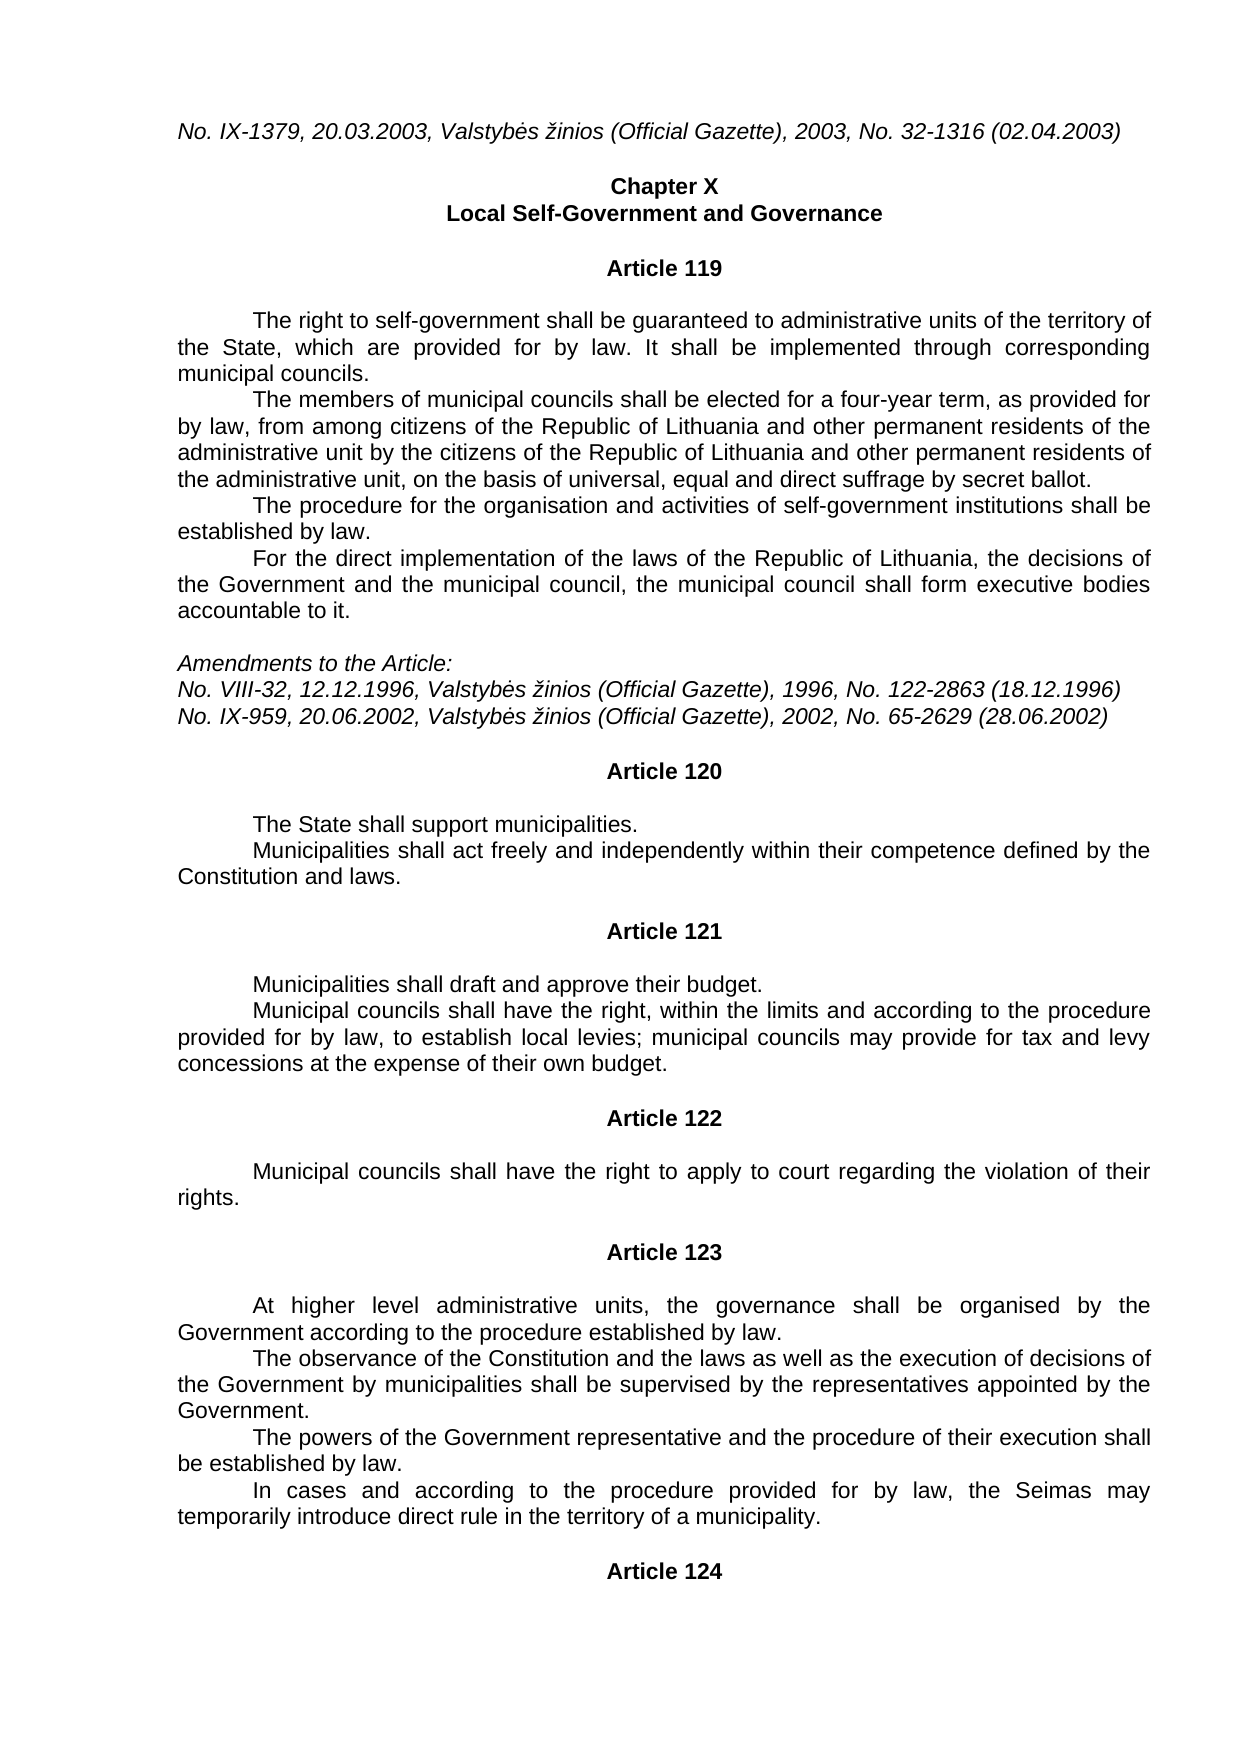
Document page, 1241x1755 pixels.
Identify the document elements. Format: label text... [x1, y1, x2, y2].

text Chapter X [177, 173, 1152, 199]
text No. VIII-32, 12.12.1996, Valstybės žinios (Official Gazette), 1996, No. 122-2863 (18.12.1996) [177, 676, 1152, 703]
text Article 123 [177, 1239, 1152, 1266]
text Municipal councils shall have the right to apply to court regarding the violation of their rights. [177, 1158, 1152, 1211]
text No. IX-959, 20.06.2002, Valstybės žinios (Official Gazette), 2002, No. 65-2629 (28.06.2002) [177, 703, 1152, 729]
text At higher level administrative units, the governance shall be organised by the Government according to the procedure established by law. [177, 1292, 1152, 1345]
text The procedure for the organisation and activities of self-government institutions shall be established by law. [177, 492, 1152, 544]
text Article 122 [177, 1105, 1152, 1132]
text Article 124 [177, 1558, 1152, 1584]
text Municipal councils shall have the right, within the limits and according to the procedure provided for by law, to establish local levies; municipal councils may provide for tax and levy concessions at the expense of their own budget. [177, 997, 1152, 1076]
text Amendments to the Article: [177, 650, 1152, 676]
text The right to self-government shall be guaranteed to administrative units of the territory of the State, which are provided for by law. It shall be implemented through corresponding municipal councils. [177, 307, 1152, 386]
text Article 121 [177, 918, 1152, 945]
text The observance of the Constitution and the laws as well as the execution of decisions of the Government by municipalities shall be supervised by the representatives appointed by the Government. [177, 1345, 1152, 1424]
text Municipalities shall act freely and independently within their competence defined by the Constitution and laws. [177, 837, 1152, 889]
text Article 120 [177, 758, 1152, 784]
text The members of municipal councils shall be elected for a four-year term, as provided for by law, from among citizens of the Republic of Lithuania and other permanent residents of the administrative unit by the citizens of the Republic of Lithuania and other permanent residents of the administrative unit, on the basis of universal, equal and direct suffrage by secret ballot. [177, 386, 1152, 492]
text Local Self-Government and Governance [177, 199, 1152, 226]
text Municipalities shall draft and approve their budget. [177, 971, 1152, 997]
text In cases and according to the procedure provided for by law, the Seimas may temporarily introduce direct rule in the territory of a municipality. [177, 1477, 1152, 1529]
text No. IX-1379, 20.03.2003, Valstybės žinios (Official Gazette), 2003, No. 32-1316 (02.04.2003) [177, 118, 1152, 144]
text For the direct implementation of the laws of the Republic of Lithuania, the decisions of the Government and the municipal council, the municipal council shall form executive bodies accountable to it. [177, 544, 1152, 624]
text The State shall support municipalities. [177, 811, 1152, 837]
text The powers of the Government representative and the procedure of their execution shall be established by law. [177, 1424, 1152, 1477]
text Article 119 [177, 255, 1152, 281]
